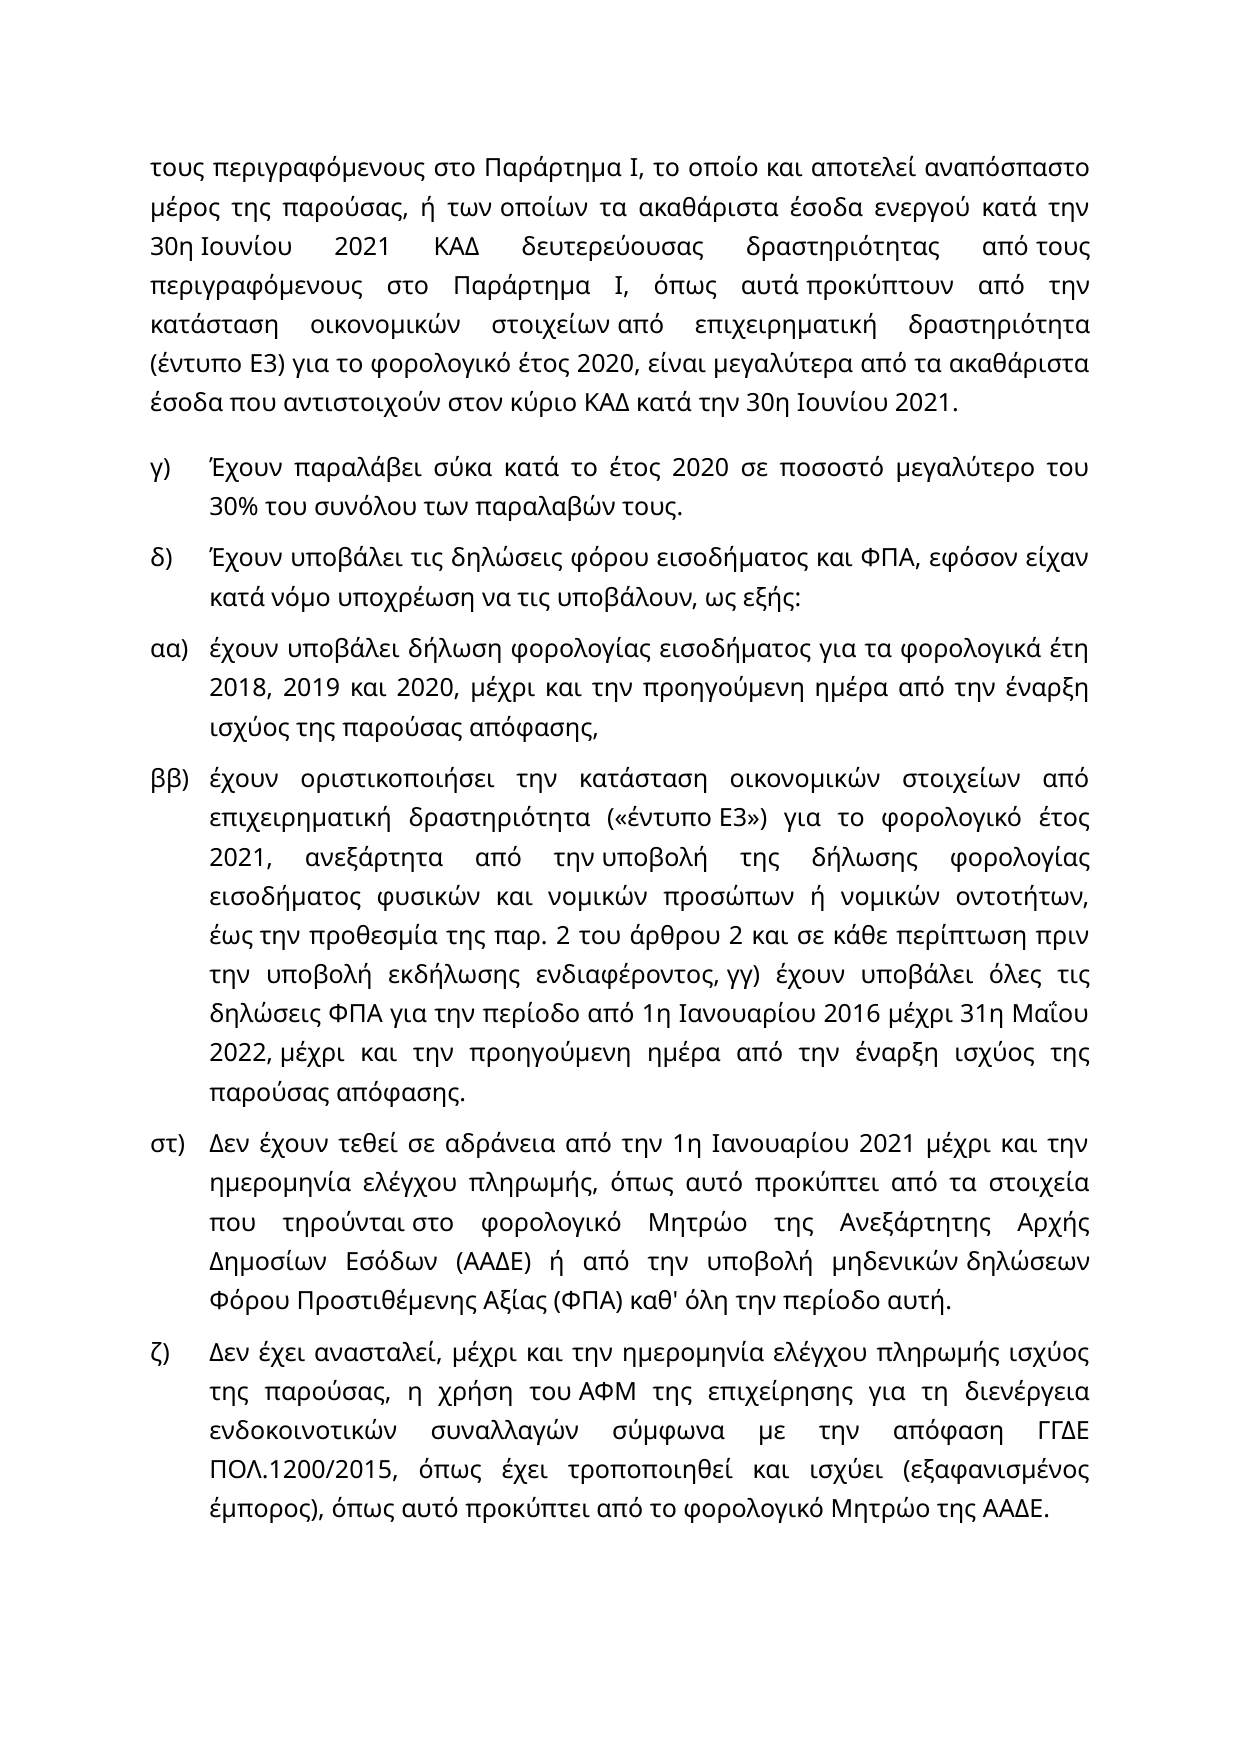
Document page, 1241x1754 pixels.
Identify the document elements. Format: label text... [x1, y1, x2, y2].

list δ) Έχουν υποβάλει τις δηλώσεις φόρου εισοδήματος και ΦΠΑ, εφόσον είχαν κατά νόμο υποχρέωση να τις υποβάλουν, ως εξής: [150, 540, 1090, 613]
list αα) έχουν υποβάλει δήλωση φορολογίας εισοδήματος για τα φορολογικά έτη 2018, 2019 και 2020, μέχρι και την προηγούμενη ημέρα από την έναρξη ισχύος της παρούσας απόφασης, [150, 631, 1090, 743]
list στ) Δεν έχουν τεθεί σε αδράνεια από την 1η Ιανουαρίου 2021 μέχρι και την ημερομηνία ελέγχου πληρωμής, όπως αυτό προκύπτει από τα στοιχεία που τηρούνται στο φορολογικό Μητρώο της Ανεξάρτητης Αρχής Δημοσίων Εσόδων (ΑΑΔΕ) ή από την υποβολή μηδενικών δηλώσεων Φόρου Προστιθέμενης Αξίας (ΦΠΑ) καθ' όλη την περίοδο αυτή. [150, 1126, 1090, 1317]
list ζ) Δεν έχει ανασταλεί, μέχρι και την ημερομηνία ελέγχου πληρωμής ισχύος της παρούσας, η χρήση του ΑΦΜ της επιχείρησης για τη διενέργεια ενδοκοινοτικών συναλλαγών σύμφωνα με την απόφαση ΓΓΔΕ ΠΟΛ.1200/2015, όπως έχει τροποποιηθεί και ισχύει (εξαφανισμένος έμπορος), όπως αυτό προκύπτει από το φορολογικό Μητρώο της ΑΑΔΕ. [150, 1334, 1090, 1525]
list γ) Έχουν παραλάβει σύκα κατά το έτος 2020 σε ποσοστό μεγαλύτερο του 30% του συνόλου των παραλαβών τους. [150, 449, 1090, 522]
list ββ) έχουν οριστικοποιήσει την κατάσταση οικονομικών στοιχείων από επιχειρηματική δραστηριότητα («έντυπο Ε3») για το φορολογικό έτος 2021, ανεξάρτητα από την υποβολή της δήλωσης φορολογίας εισοδήματος φυσικών και νομικών προσώπων ή νομικών οντοτήτων, έως την προθεσμία της παρ. 2 του άρθρου 2 και σε κάθε περίπτωση πριν την υποβολή εκδήλωσης ενδιαφέροντος, γγ) έχουν υποβάλει όλες τις δηλώσεις ΦΠΑ για την περίοδο από 1η Ιανουαρίου 2016 μέχρι 31η Μαΐου 2022, μέχρι και την προηγούμενη ημέρα από την έναρξη ισχύος της παρούσας απόφασης. [150, 761, 1090, 1108]
text τους περιγραφόμενους στο Παράρτημα Ι, το οποίο και αποτελεί αναπόσπαστο μέρος της παρούσας, ή των οποίων τα ακαθάριστα έσοδα ενεργού κατά την 30η Ιουνίου 2021 ΚΑΔ δευτερεύουσας δραστηριότητας από τους περιγραφόμενους στο Παράρτημα I, όπως αυτά προκύπτουν από την κατάσταση οικονομικών στοιχείων από επιχειρηματική δραστηριότητα (έντυπο Ε3) για το φορολογικό έτος 2020, είναι μεγαλύτερα από τα ακαθάριστα έσοδα που αντιστοιχούν στον κύριο ΚΑΔ κατά την 30η Ιουνίου 2021. [150, 150, 1090, 419]
